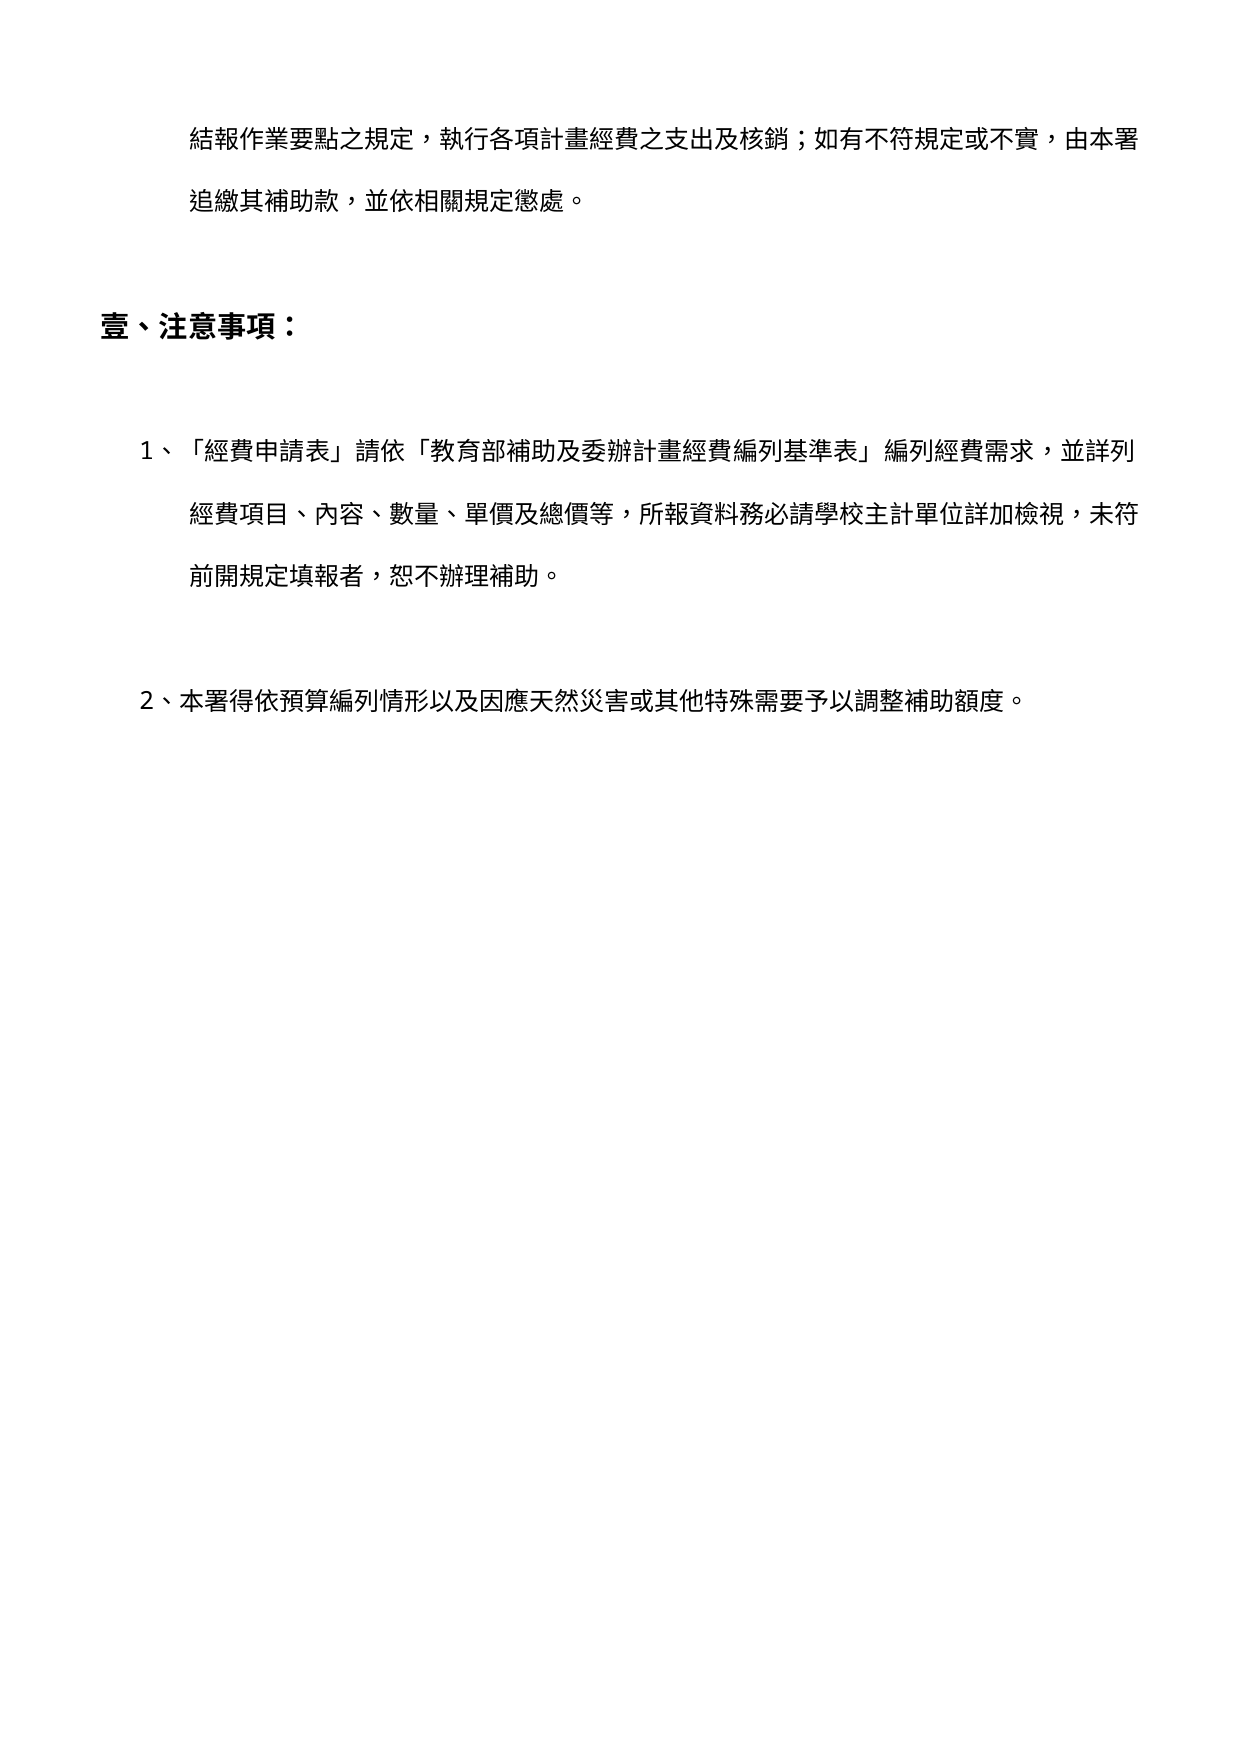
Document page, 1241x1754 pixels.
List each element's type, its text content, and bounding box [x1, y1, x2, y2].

list 結報作業要點之規定，執行各項計畫經費之支出及核銷；如有不符規定或不實，由本署追繳其補助款，並依相關規定懲處。 [139, 96, 1140, 221]
list 「經費申請表」請依「教育部補助及委辦計畫經費編列基準表」編列經費需求，並詳列經費項目、內容、數量、單價及總價等，所報資料務必請學校主計單位詳加檢視，未符前開規定填報者，恕不辦理補助。 [139, 408, 1140, 596]
list 注意事項： [100, 283, 1140, 346]
list 本署得依預算編列情形以及因應天然災害或其他特殊需要予以調整補助額度。 [139, 658, 1140, 721]
